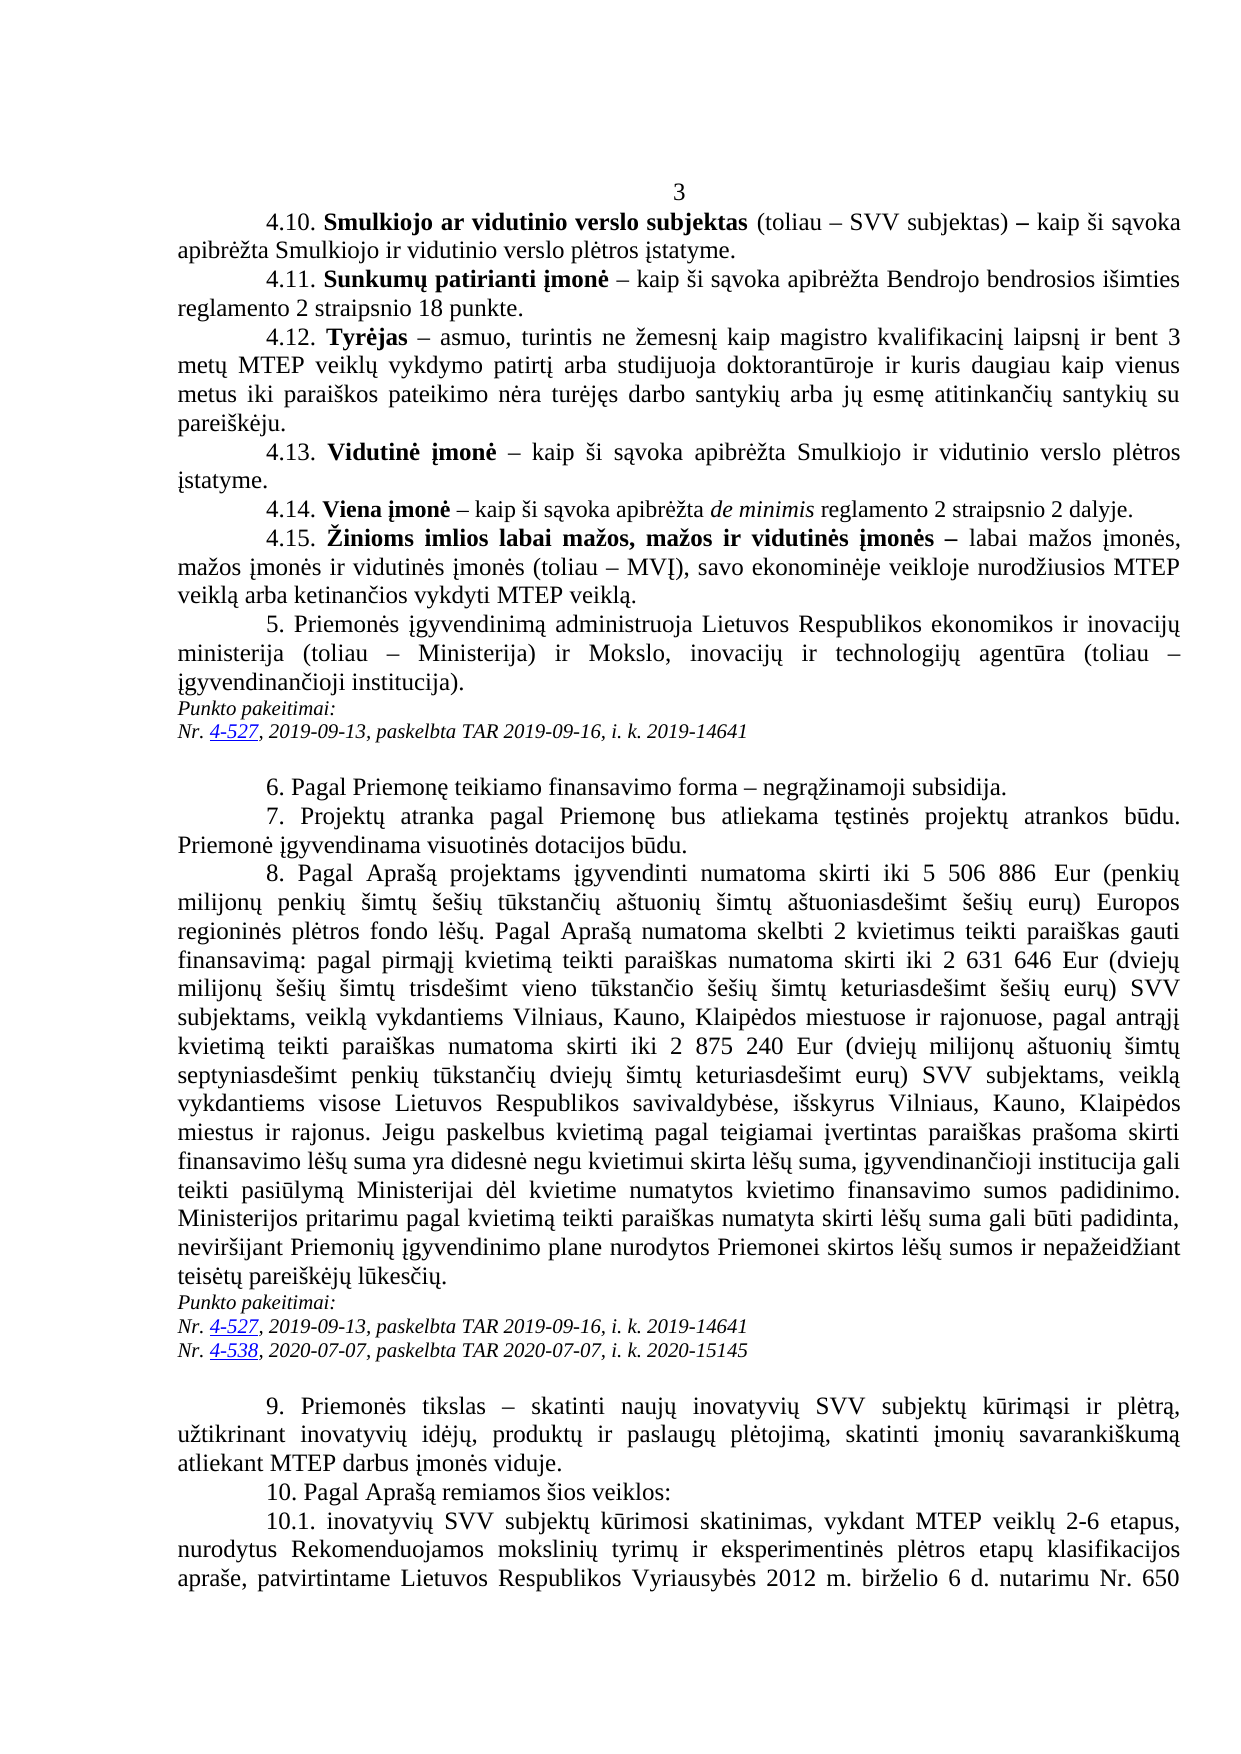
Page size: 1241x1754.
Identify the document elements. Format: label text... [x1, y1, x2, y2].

text 5. Priemonės įgyvendinimą administruoja Lietuvos Respublikos ekonomikos ir inovacijų ministerija (toliau – Ministerija) ir Mokslo, inovacijų ir technologijų agentūra (toliau – įgyvendinančioji institucija). [177, 609, 1181, 695]
text 4.13. Vidutinė įmonė – kaip ši sąvoka apibrėžta Smulkiojo ir vidutinio verslo plėtros įstatyme. [177, 437, 1181, 494]
text 4.14. Viena įmonė – kaip ši sąvoka apibrėžta de minimis reglamento 2 straipsnio 2 dalyje. [177, 494, 1181, 523]
text Punkto pakeitimai: [177, 1290, 1181, 1314]
text Nr. 4-527, 2019-09-13, paskelbta TAR 2019-09-16, i. k. 2019-14641 [177, 1314, 1181, 1338]
text 10. Pagal Aprašą remiamos šios veiklos: [177, 1477, 1181, 1506]
text Nr. 4-538, 2020-07-07, paskelbta TAR 2020-07-07, i. k. 2020-15145 [177, 1338, 1181, 1362]
text 4.11. Sunkumų patirianti įmonė – kaip ši sąvoka apibrėžta Bendrojo bendrosios išimties reglamento 2 straipsnio 18 punkte. [177, 264, 1181, 322]
text 10.1. inovatyvių SVV subjektų kūrimosi skatinimas, vykdant MTEP veiklų 2-6 etapus, nurodytus Rekomenduojamos mokslinių tyrimų ir eksperimentinės plėtros etapų klasifikacijos apraše, patvirtintame Lietuvos Respublikos Vyriausybės 2012 m. birželio 6 d. nutarimu Nr. 650 [177, 1506, 1181, 1592]
text 7. Projektų atranka pagal Priemonę bus atliekama tęstinės projektų atrankos būdu. Priemonė įgyvendinama visuotinės dotacijos būdu. [177, 801, 1181, 858]
text 4.15. Žinioms imlios labai mažos, mažos ir vidutinės įmonės – labai mažos įmonės, mažos įmonės ir vidutinės įmonės (toliau – MVĮ), savo ekonominėje veikloje nurodžiusios MTEP veiklą arba ketinančios vykdyti MTEP veiklą. [177, 523, 1181, 609]
text 4.10. Smulkiojo ar vidutinio verslo subjektas (toliau – SVV subjektas) – kaip ši sąvoka apibrėžta Smulkiojo ir vidutinio verslo plėtros įstatyme. [177, 207, 1181, 264]
text 4.12. Tyrėjas – asmuo, turintis ne žemesnį kaip magistro kvalifikacinį laipsnį ir bent 3 metų MTEP veiklų vykdymo patirtį arba studijuoja doktorantūroje ir kuris daugiau kaip vienus metus iki paraiškos pateikimo nėra turėjęs darbo santykių arba jų esmę atitinkančių santykių su pareiškėju. [177, 322, 1181, 437]
text Nr. 4-527, 2019-09-13, paskelbta TAR 2019-09-16, i. k. 2019-14641 [177, 719, 1181, 743]
text 9. Priemonės tikslas – skatinti naujų inovatyvių SVV subjektų kūrimąsi ir plėtrą, užtikrinant inovatyvių idėjų, produktų ir paslaugų plėtojimą, skatinti įmonių savarankiškumą atliekant MTEP darbus įmonės viduje. [177, 1391, 1181, 1477]
text 8. Pagal Aprašą projektams įgyvendinti numatoma skirti iki 5 506 886 Eur (penkių milijonų penkių šimtų šešių tūkstančių aštuonių šimtų aštuoniasdešimt šešių eurų) Europos regioninės plėtros fondo lėšų. Pagal Aprašą numatoma skelbti 2 kvietimus teikti paraiškas gauti finansavimą: pagal pirmąjį kvietimą teikti paraiškas numatoma skirti iki 2 631 646 Eur (dviejų milijonų šešių šimtų trisdešimt vieno tūkstančio šešių šimtų keturiasdešimt šešių eurų) SVV subjektams, veiklą vykdantiems Vilniaus, Kauno, Klaipėdos miestuose ir rajonuose, pagal antrąjį kvietimą teikti paraiškas numatoma skirti iki 2 875 240 Eur (dviejų milijonų aštuonių šimtų septyniasdešimt penkių tūkstančių dviejų šimtų keturiasdešimt eurų) SVV subjektams, veiklą vykdantiems visose Lietuvos Respublikos savivaldybėse, išskyrus Vilniaus, Kauno, Klaipėdos miestus ir rajonus. Jeigu paskelbus kvietimą pagal teigiamai įvertintas paraiškas prašoma skirti finansavimo lėšų suma yra didesnė negu kvietimui skirta lėšų suma, įgyvendinančioji institucija gali teikti pasiūlymą Ministerijai dėl kvietime numatytos kvietimo finansavimo sumos padidinimo. Ministerijos pritarimu pagal kvietimą teikti paraiškas numatyta skirti lėšų suma gali būti padidinta, neviršijant Priemonių įgyvendinimo plane nurodytos Priemonei skirtos lėšų sumos ir nepažeidžiant teisėtų pareiškėjų lūkesčių. [177, 858, 1181, 1290]
text Punkto pakeitimai: [177, 695, 1181, 719]
text 6. Pagal Priemonę teikiamo finansavimo forma – negrąžinamoji subsidija. [177, 772, 1181, 801]
